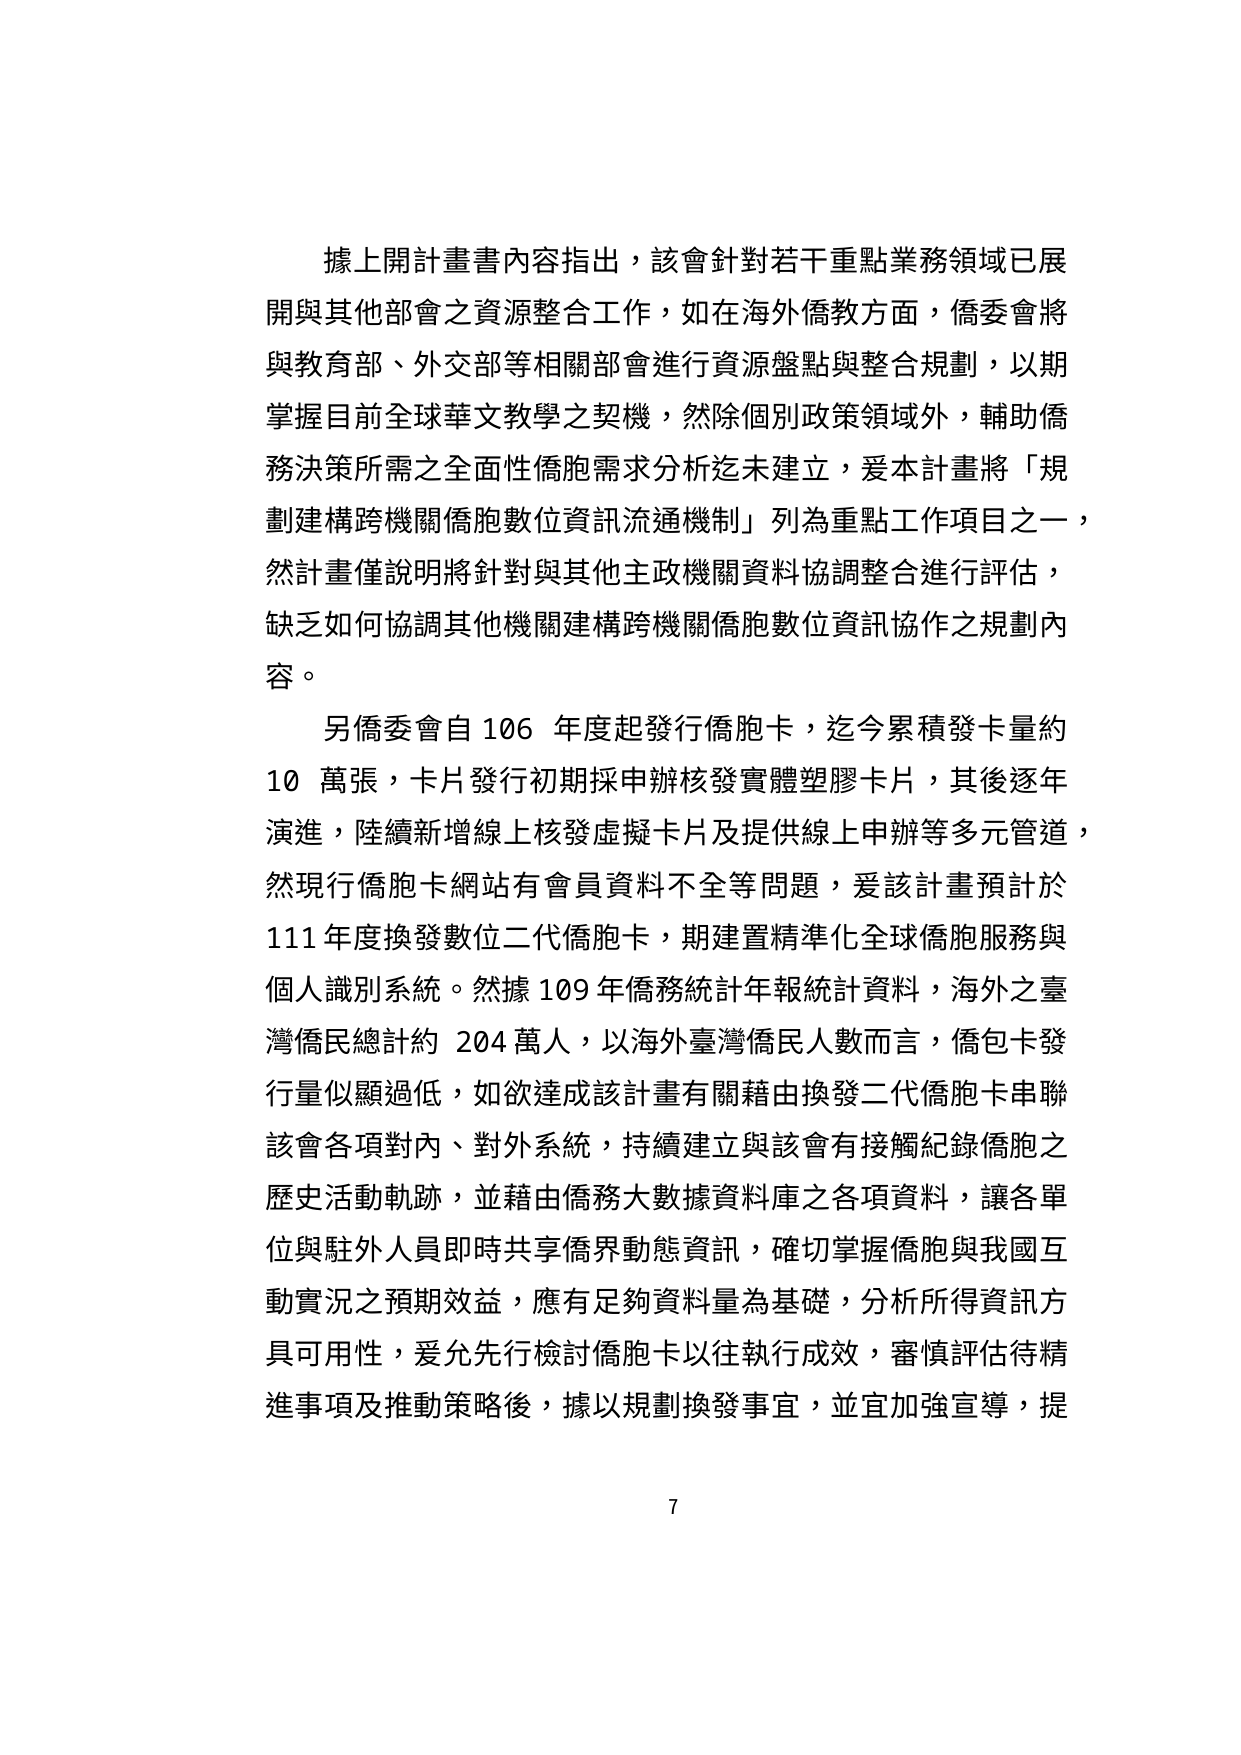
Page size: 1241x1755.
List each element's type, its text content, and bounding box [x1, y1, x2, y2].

text 據上開計畫書內容指出，該會針對若干重點業務領域已展開與其他部會之資源整合工作，如在海外僑教方面，僑委會將與教育部、外交部等相關部會進行資源盤點與整合規劃，以期掌握目前全球華文教學之契機，然除個別政策領域外，輔助僑務決策所需之全面性僑胞需求分析迄未建立，爰本計畫將「規劃建構跨機關僑胞數位資訊流通機制」列為重點工作項目之一，然計畫僅說明將針對與其他主政機關資料協調整合進行評估，缺乏如何協調其他機關建構跨機關僑胞數位資訊協作之規劃內容。 [265, 229, 1069, 698]
text 另僑委會自106 年度起發行僑胞卡，迄今累積發卡量約10 萬張，卡片發行初期採申辦核發實體塑膠卡片，其後逐年演進，陸續新增線上核發虛擬卡片及提供線上申辦等多元管道，然現行僑胞卡網站有會員資料不全等問題，爰該計畫預計於111年度換發數位二代僑胞卡，期建置精準化全球僑胞服務與個人識別系統。然據109年僑務統計年報統計資料，海外之臺灣僑民總計約 204萬人，以海外臺灣僑民人數而言，僑包卡發行量似顯過低，如欲達成該計畫有關藉由換發二代僑胞卡串聯該會各項對內、對外系統，持續建立與該會有接觸紀錄僑胞之歷史活動軌跡，並藉由僑務大數據資料庫之各項資料，讓各單位與駐外人員即時共享僑界動態資訊，確切掌握僑胞與我國互動實況之預期效益，應有足夠資料量為基礎，分析所得資訊方具可用性，爰允先行檢討僑胞卡以往執行成效，審慎評估待精進事項及推動策略後，據以規劃換發事宜，並宜加強宣導，提高發卡量。 [265, 698, 1069, 1427]
